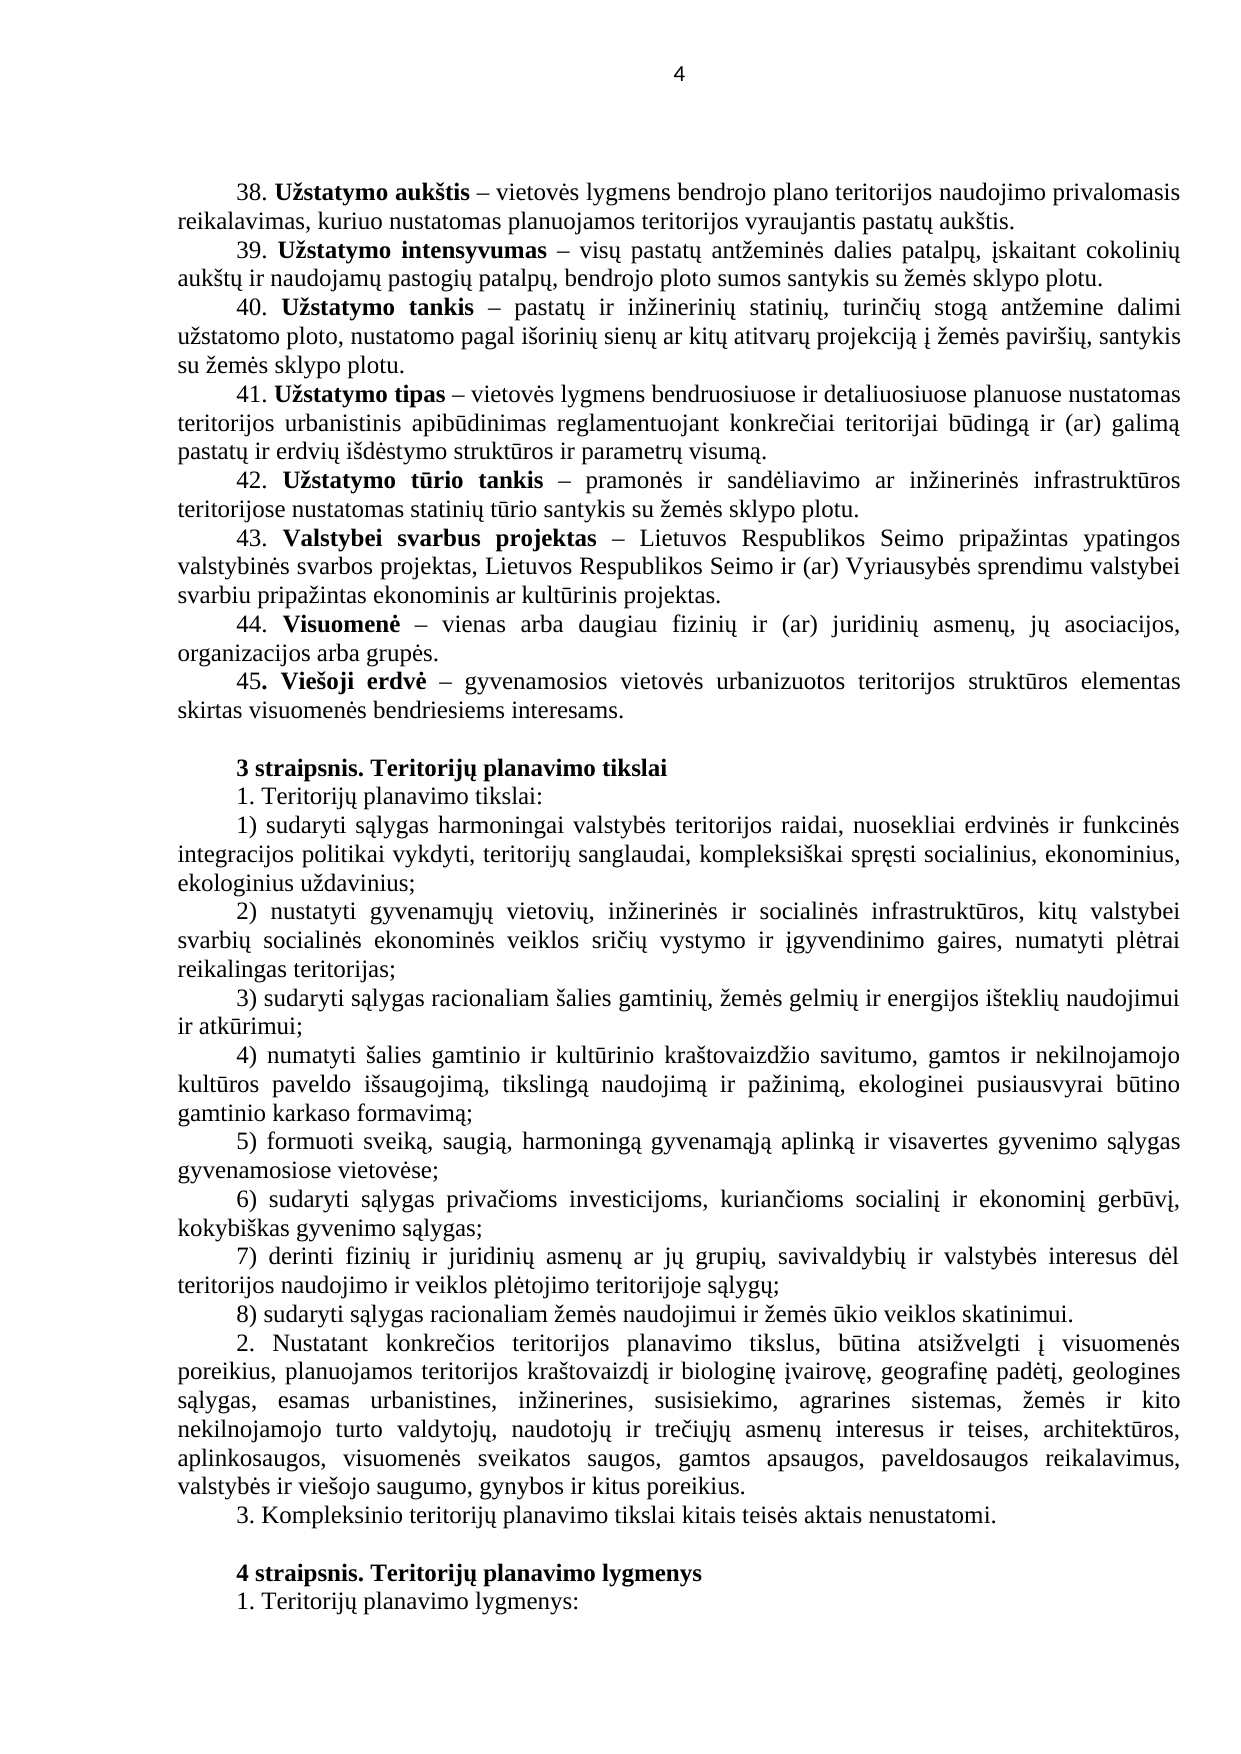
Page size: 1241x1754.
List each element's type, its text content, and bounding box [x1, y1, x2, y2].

text 40. Užstatymo tankis – pastatų ir inžinerinių statinių, turinčių stogą antžemine dalimi užstatomo ploto, nustatomo pagal išorinių sienų ar kitų atitvarų projekciją į žemės paviršių, santykis su žemės sklypo plotu. [177, 292, 1181, 379]
text 42. Užstatymo tūrio tankis – pramonės ir sandėliavimo ar inžinerinės infrastruktūros teritorijose nustatomas statinių tūrio santykis su žemės sklypo plotu. [177, 465, 1181, 523]
text 2. Nustatant konkrečios teritorijos planavimo tikslus, būtina atsižvelgti į visuomenės poreikius, planuojamos teritorijos kraštovaizdį ir biologinę įvairovę, geografinę padėtį, geologines sąlygas, esamas urbanistines, inžinerines, susisiekimo, agrarines sistemas, žemės ir kito nekilnojamojo turto valdytojų, naudotojų ir trečiųjų asmenų interesus ir teises, architektūros, aplinkosaugos, visuomenės sveikatos saugos, gamtos apsaugos, paveldosaugos reikalavimus, valstybės ir viešojo saugumo, gynybos ir kitus poreikius. [177, 1328, 1181, 1500]
text 6) sudaryti sąlygas privačioms investicijoms, kuriančioms socialinį ir ekonominį gerbūvį, kokybiškas gyvenimo sąlygas; [177, 1184, 1181, 1241]
text 5) formuoti sveiką, saugią, harmoningą gyvenamąją aplinką ir visavertes gyvenimo sąlygas gyvenamosiose vietovėse; [177, 1126, 1181, 1184]
text 3. Kompleksinio teritorijų planavimo tikslai kitais teisės aktais nenustatomi. [177, 1500, 1181, 1529]
text 43. Valstybei svarbus projektas – Lietuvos Respublikos Seimo pripažintas ypatingos valstybinės svarbos projektas, Lietuvos Respublikos Seimo ir (ar) Vyriausybės sprendimu valstybei svarbiu pripažintas ekonominis ar kultūrinis projektas. [177, 523, 1181, 609]
text 44. Visuomenė – vienas arba daugiau fizinių ir (ar) juridinių asmenų, jų asociacijos, organizacijos arba grupės. [177, 609, 1181, 666]
text 4 straipsnis. Teritorijų planavimo lygmenys [177, 1558, 1181, 1586]
text 1) sudaryti sąlygas harmoningai valstybės teritorijos raidai, nuosekliai erdvinės ir funkcinės integracijos politikai vykdyti, teritorijų sanglaudai, kompleksiškai spręsti socialinius, ekonominius, ekologinius uždavinius; [177, 810, 1181, 896]
text 8) sudaryti sąlygas racionaliam žemės naudojimui ir žemės ūkio veiklos skatinimui. [177, 1299, 1181, 1328]
text 1. Teritorijų planavimo lygmenys: [177, 1586, 1181, 1615]
text 41. Užstatymo tipas – vietovės lygmens bendruosiuose ir detaliuosiuose planuose nustatomas teritorijos urbanistinis apibūdinimas reglamentuojant konkrečiai teritorijai būdingą ir (ar) galimą pastatų ir erdvių išdėstymo struktūros ir parametrų visumą. [177, 379, 1181, 465]
text 39. Užstatymo intensyvumas – visų pastatų antžeminės dalies patalpų, įskaitant cokolinių aukštų ir naudojamų pastogių patalpų, bendrojo ploto sumos santykis su žemės sklypo plotu. [177, 235, 1181, 292]
text 7) derinti fizinių ir juridinių asmenų ar jų grupių, savivaldybių ir valstybės interesus dėl teritorijos naudojimo ir veiklos plėtojimo teritorijoje sąlygų; [177, 1241, 1181, 1299]
text 45. Viešoji erdvė – gyvenamosios vietovės urbanizuotos teritorijos struktūros elementas skirtas visuomenės bendriesiems interesams. [177, 666, 1181, 724]
text 1. Teritorijų planavimo tikslai: [177, 781, 1181, 810]
text 38. Užstatymo aukštis – vietovės lygmens bendrojo plano teritorijos naudojimo privalomasis reikalavimas, kuriuo nustatomas planuojamos teritorijos vyraujantis pastatų aukštis. [177, 177, 1181, 235]
text 4) numatyti šalies gamtinio ir kultūrinio kraštovaizdžio savitumo, gamtos ir nekilnojamojo kultūros paveldo išsaugojimą, tikslingą naudojimą ir pažinimą, ekologinei pusiausvyrai būtino gamtinio karkaso formavimą; [177, 1040, 1181, 1126]
text 3) sudaryti sąlygas racionaliam šalies gamtinių, žemės gelmių ir energijos išteklių naudojimui ir atkūrimui; [177, 983, 1181, 1040]
text 2) nustatyti gyvenamųjų vietovių, inžinerinės ir socialinės infrastruktūros, kitų valstybei svarbių socialinės ekonominės veiklos sričių vystymo ir įgyvendinimo gaires, numatyti plėtrai reikalingas teritorijas; [177, 896, 1181, 983]
text 3 straipsnis. Teritorijų planavimo tikslai [177, 753, 1181, 781]
